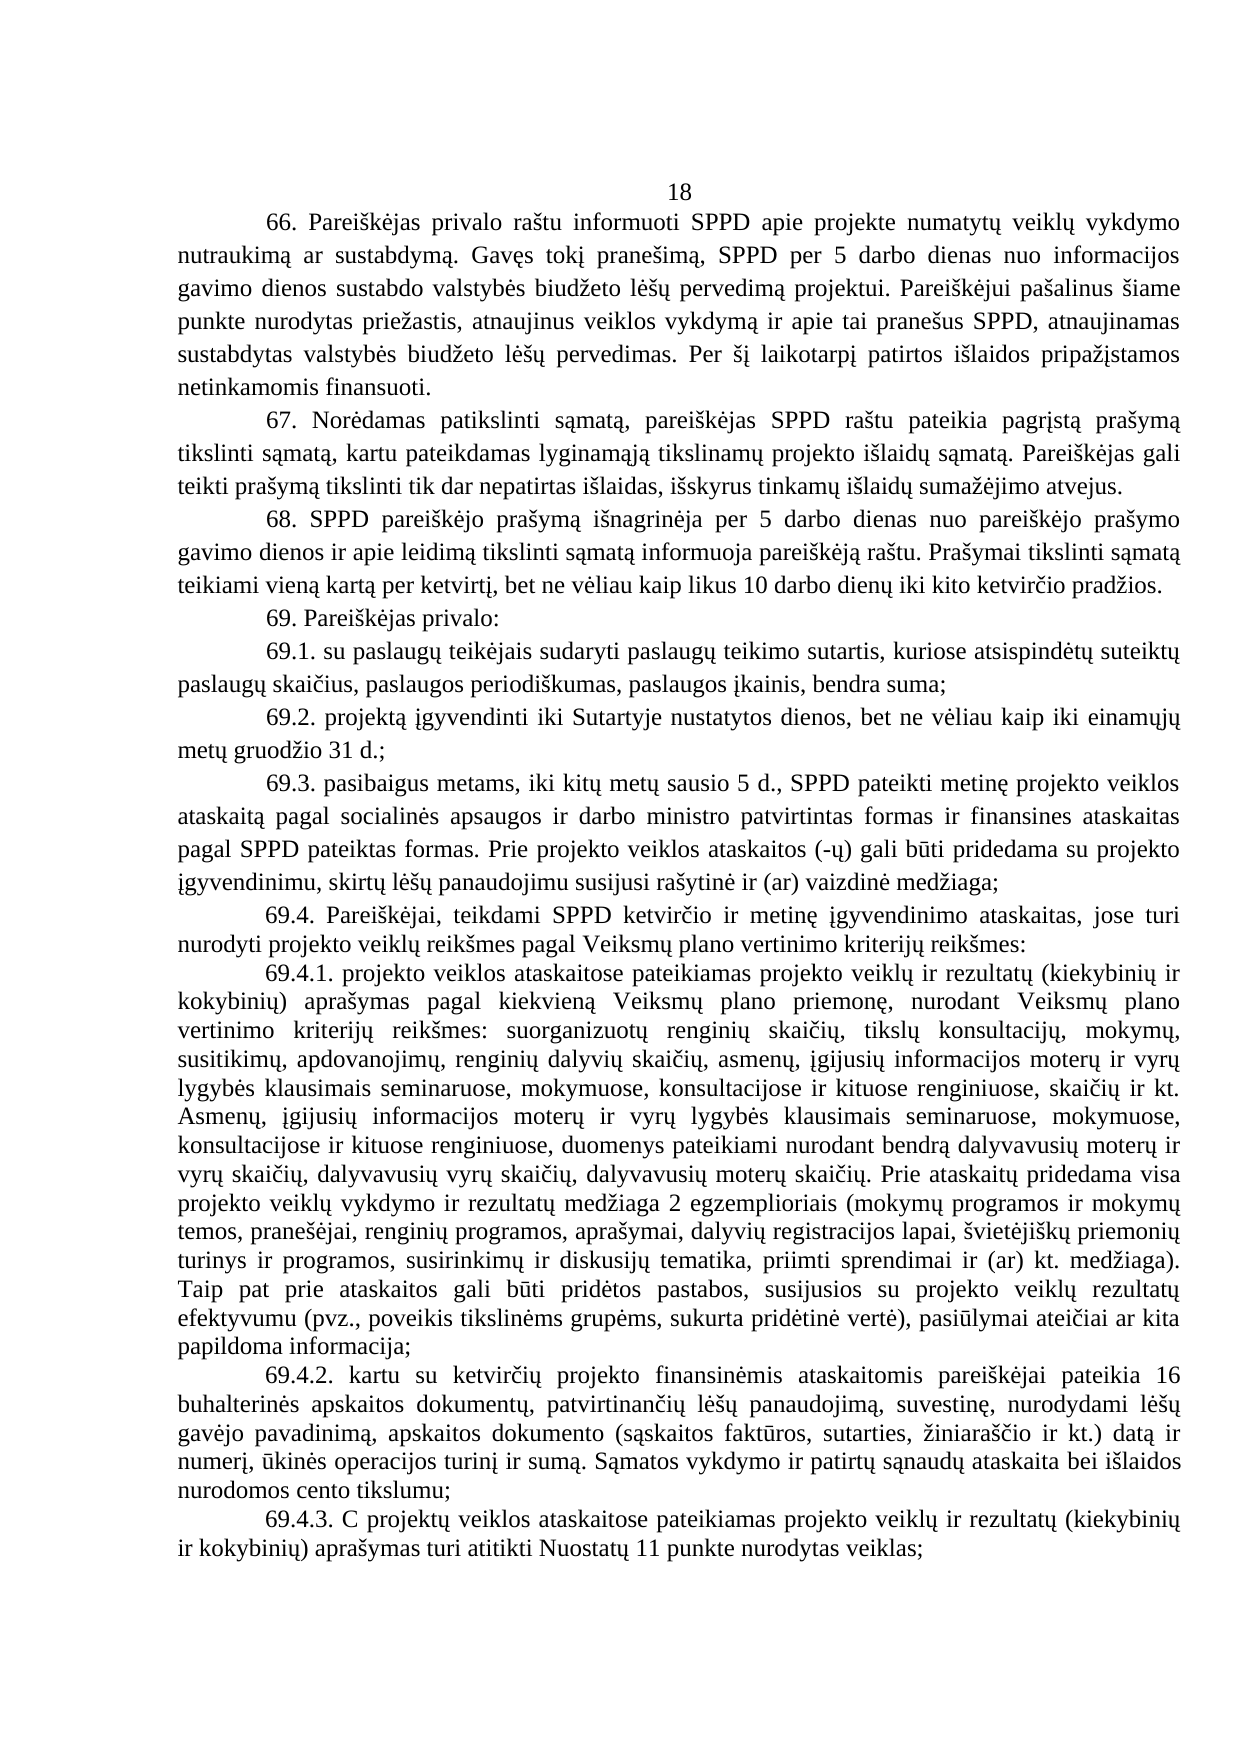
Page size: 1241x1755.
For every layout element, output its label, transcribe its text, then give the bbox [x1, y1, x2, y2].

text 69.4.2. kartu su ketvirčių projekto finansinėmis ataskaitomis pareiškėjai pateikia 16 buhalterinės apskaitos dokumentų, patvirtinančių lėšų panaudojimą, suvestinę, nurodydami lėšų gavėjo pavadinimą, apskaitos dokumento (sąskaitos faktūros, sutarties, žiniaraščio ir kt.) datą ir numerį, ūkinės operacijos turinį ir sumą. Sąmatos vykdymo ir patirtų sąnaudų ataskaita bei išlaidos nurodomos cento tikslumu; [177, 1360, 1181, 1504]
text 69.4.1. projekto veiklos ataskaitose pateikiamas projekto veiklų ir rezultatų (kiekybinių ir kokybinių) aprašymas pagal kiekvieną Veiksmų plano priemonę, nurodant Veiksmų plano vertinimo kriterijų reikšmes: suorganizuotų renginių skaičių, tikslų konsultacijų, mokymų, susitikimų, apdovanojimų, renginių dalyvių skaičių, asmenų, įgijusių informacijos moterų ir vyrų lygybės klausimais seminaruose, mokymuose, konsultacijose ir kituose renginiuose, skaičių ir kt. Asmenų, įgijusių informacijos moterų ir vyrų lygybės klausimais seminaruose, mokymuose, konsultacijose ir kituose renginiuose, duomenys pateikiami nurodant bendrą dalyvavusių moterų ir vyrų skaičių, dalyvavusių vyrų skaičių, dalyvavusių moterų skaičių. Prie ataskaitų pridedama visa projekto veiklų vykdymo ir rezultatų medžiaga 2 egzemplioriais (mokymų programos ir mokymų temos, pranešėjai, renginių programos, aprašymai, dalyvių registracijos lapai, švietėjiškų priemonių turinys ir programos, susirinkimų ir diskusijų tematika, priimti sprendimai ir (ar) kt. medžiaga). Taip pat prie ataskaitos gali būti pridėtos pastabos, susijusios su projekto veiklų rezultatų efektyvumu (pvz., poveikis tikslinėms grupėms, sukurta pridėtinė vertė), pasiūlymai ateičiai ar kita papildoma informacija; [177, 958, 1181, 1360]
text 69.4.3. C projektų veiklos ataskaitose pateikiamas projekto veiklų ir rezultatų (kiekybinių ir kokybinių) aprašymas turi atitikti Nuostatų 11 punkte nurodytas veiklas; [177, 1504, 1181, 1561]
text 69. Pareiškėjas privalo: [177, 603, 1181, 632]
text 67. Norėdamas patikslinti sąmatą, pareiškėjas SPPD raštu pateikia pagrįstą prašymą tikslinti sąmatą, kartu pateikdamas lyginamąją tikslinamų projekto išlaidų sąmatą. Pareiškėjas gali teikti prašymą tikslinti tik dar nepatirtas išlaidas, išskyrus tinkamų išlaidų sumažėjimo atvejus. [177, 405, 1181, 499]
text 69.4. Pareiškėjai, teikdami SPPD ketvirčio ir metinę įgyvendinimo ataskaitas, jose turi nurodyti projekto veiklų reikšmes pagal Veiksmų plano vertinimo kriterijų reikšmes: [177, 900, 1181, 958]
text 66. Pareiškėjas privalo raštu informuoti SPPD apie projekte numatytų veiklų vykdymo nutraukimą ar sustabdymą. Gavęs tokį pranešimą, SPPD per 5 darbo dienas nuo informacijos gavimo dienos sustabdo valstybės biudžeto lėšų pervedimą projektui. Pareiškėjui pašalinus šiame punkte nurodytas priežastis, atnaujinus veiklos vykdymą ir apie tai pranešus SPPD, atnaujinamas sustabdytas valstybės biudžeto lėšų pervedimas. Per šį laikotarpį patirtos išlaidos pripažįstamos netinkamomis finansuoti. [177, 207, 1181, 401]
text 68. SPPD pareiškėjo prašymą išnagrinėja per 5 darbo dienas nuo pareiškėjo prašymo gavimo dienos ir apie leidimą tikslinti sąmatą informuoja pareiškėją raštu. Prašymai tikslinti sąmatą teikiami vieną kartą per ketvirtį, bet ne vėliau kaip likus 10 darbo dienų iki kito ketvirčio pradžios. [177, 504, 1181, 599]
text 69.1. su paslaugų teikėjais sudaryti paslaugų teikimo sutartis, kuriose atsispindėtų suteiktų paslaugų skaičius, paslaugos periodiškumas, paslaugos įkainis, bendra suma; [177, 636, 1181, 698]
text 69.2. projektą įgyvendinti iki Sutartyje nustatytos dienos, bet ne vėliau kaip iki einamųjų metų gruodžio 31 d.; [177, 702, 1181, 764]
text 69.3. pasibaigus metams, iki kitų metų sausio 5 d., SPPD pateikti metinę projekto veiklos ataskaitą pagal socialinės apsaugos ir darbo ministro patvirtintas formas ir finansines ataskaitas pagal SPPD pateiktas formas. Prie projekto veiklos ataskaitos (-ų) gali būti pridedama su projekto įgyvendinimu, skirtų lėšų panaudojimu susijusi rašytinė ir (ar) vaizdinė medžiaga; [177, 768, 1181, 896]
